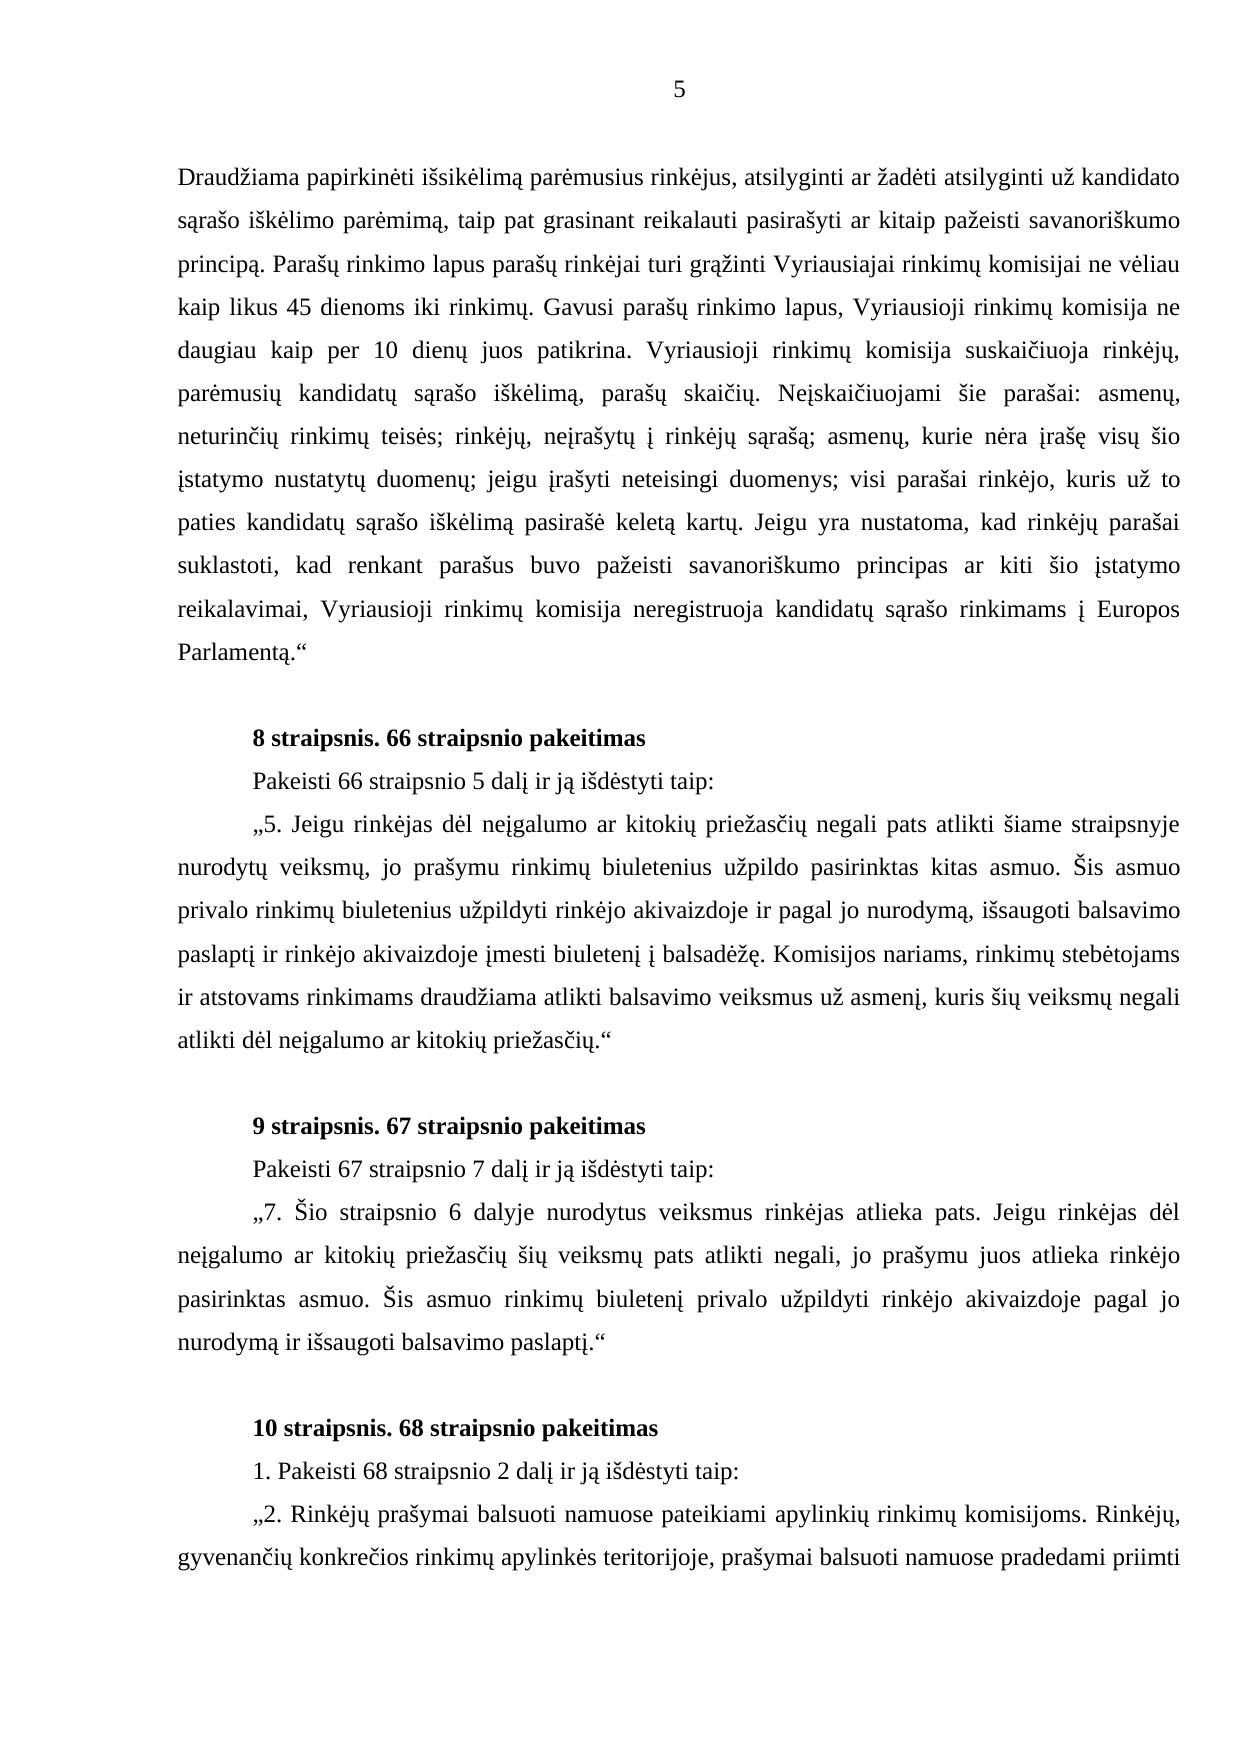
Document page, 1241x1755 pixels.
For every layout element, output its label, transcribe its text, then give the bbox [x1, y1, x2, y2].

text 8 straipsnis. 66 straipsnio pakeitimas [177, 723, 1181, 752]
text Draudžiama papirkinėti išsikėlimą parėmusius rinkėjus, atsilyginti ar žadėti atsilyginti už kandidato sąrašo iškėlimo parėmimą, taip pat grasinant reikalauti pasirašyti ar kitaip pažeisti savanoriškumo principą. Parašų rinkimo lapus parašų rinkėjai turi grąžinti Vyriausiajai rinkimų komisijai ne vėliau kaip likus 45 dienoms iki rinkimų. Gavusi parašų rinkimo lapus, Vyriausioji rinkimų komisija ne daugiau kaip per 10 dienų juos patikrina. Vyriausioji rinkimų komisija suskaičiuoja rinkėjų, parėmusių kandidatų sąrašo iškėlimą, parašų skaičių. Neįskaičiuojami šie parašai: asmenų, neturinčių rinkimų teisės; rinkėjų, neįrašytų į rinkėjų sąrašą; asmenų, kurie nėra įrašę visų šio įstatymo nustatytų duomenų; jeigu įrašyti neteisingi duomenys; visi parašai rinkėjo, kuris už to paties kandidatų sąrašo iškėlimą pasirašė keletą kartų. Jeigu yra nustatoma, kad rinkėjų parašai suklastoti, kad renkant parašus buvo pažeisti savanoriškumo principas ar kiti šio įstatymo reikalavimai, Vyriausioji rinkimų komisija neregistruoja kandidatų sąrašo rinkimams į Europos Parlamentą.“ [177, 162, 1181, 666]
text Pakeisti 67 straipsnio 7 dalį ir ją išdėstyti taip: [177, 1154, 1181, 1183]
text „2. Rinkėjų prašymai balsuoti namuose pateikiami apylinkių rinkimų komisijoms. Rinkėjų, gyvenančių konkrečios rinkimų apylinkės teritorijoje, prašymai balsuoti namuose pradedami priimti [177, 1499, 1181, 1571]
text 1. Pakeisti 68 straipsnio 2 dalį ir ją išdėstyti taip: [177, 1456, 1181, 1485]
text 9 straipsnis. 67 straipsnio pakeitimas [177, 1111, 1181, 1140]
text „7. Šio straipsnio 6 dalyje nurodytus veiksmus rinkėjas atlieka pats. Jeigu rinkėjas dėl neįgalumo ar kitokių priežasčių šių veiksmų pats atlikti negali, jo prašymu juos atlieka rinkėjo pasirinktas asmuo. Šis asmuo rinkimų biuletenį privalo užpildyti rinkėjo akivaizdoje pagal jo nurodymą ir išsaugoti balsavimo paslaptį.“ [177, 1197, 1181, 1356]
text 10 straipsnis. 68 straipsnio pakeitimas [177, 1413, 1181, 1442]
text Pakeisti 66 straipsnio 5 dalį ir ją išdėstyti taip: [177, 766, 1181, 795]
text „5. Jeigu rinkėjas dėl neįgalumo ar kitokių priežasčių negali pats atlikti šiame straipsnyje nurodytų veiksmų, jo prašymu rinkimų biuletenius užpildo pasirinktas kitas asmuo. Šis asmuo privalo rinkimų biuletenius užpildyti rinkėjo akivaizdoje ir pagal jo nurodymą, išsaugoti balsavimo paslaptį ir rinkėjo akivaizdoje įmesti biuletenį į balsadėžę. Komisijos nariams, rinkimų stebėtojams ir atstovams rinkimams draudžiama atlikti balsavimo veiksmus už asmenį, kuris šių veiksmų negali atlikti dėl neįgalumo ar kitokių priežasčių.“ [177, 809, 1181, 1054]
